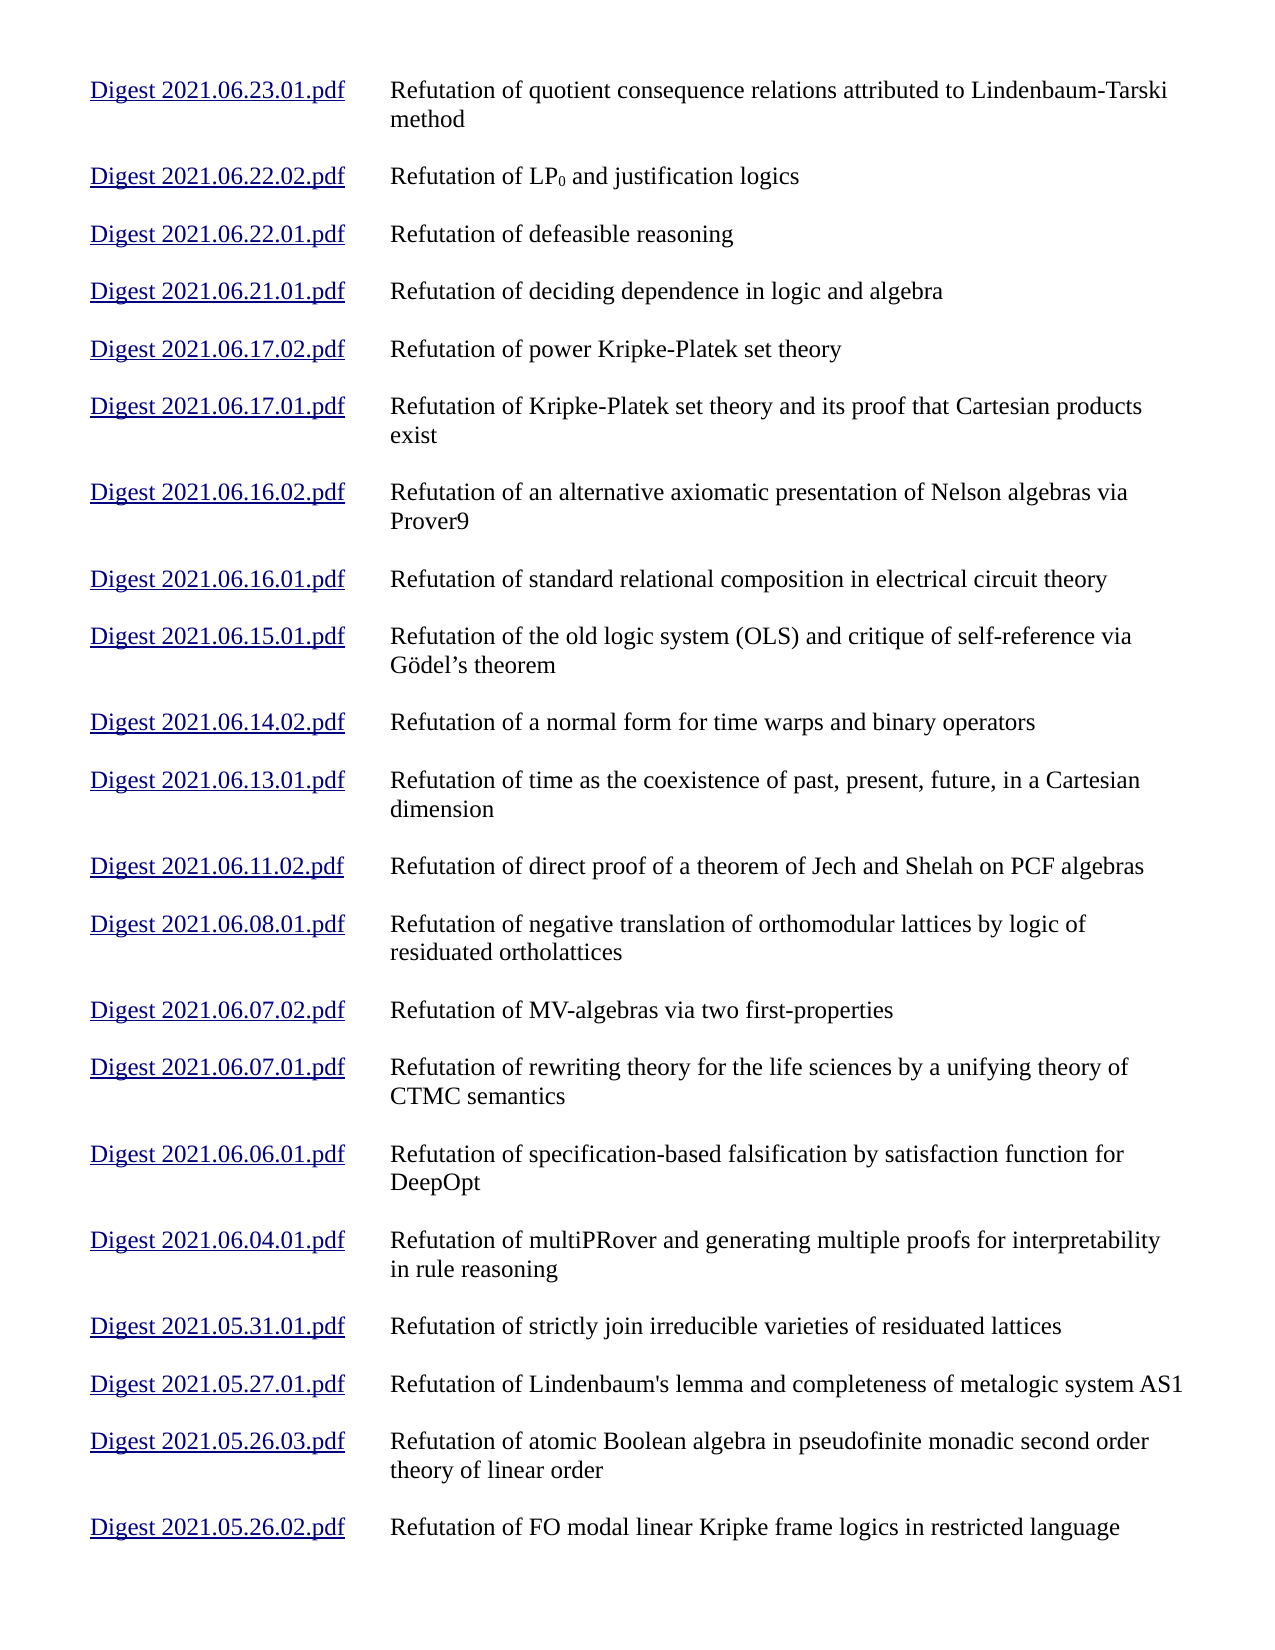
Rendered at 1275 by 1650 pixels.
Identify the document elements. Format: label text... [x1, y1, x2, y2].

text Digest 2021.06.23.01.pdf Refutation of quotient consequence relations attributed to Lindenbaum-Tarski method [90, 75, 1185, 132]
text Digest 2021.06.22.02.pdf Refutation of LP0 and justification logics [90, 161, 1185, 190]
text Digest 2021.06.04.01.pdf Refutation of multiPRover and generating multiple proofs for interpretability in rule reasoning [90, 1225, 1185, 1282]
text Digest 2021.06.16.01.pdf Refutation of standard relational composition in electrical circuit theory [90, 564, 1185, 592]
text Digest 2021.05.26.03.pdf Refutation of atomic Boolean algebra in pseudofinite monadic second order theory of linear order [90, 1426, 1185, 1484]
text Digest 2021.06.17.01.pdf Refutation of Kripke-Platek set theory and its proof that Cartesian products exist [90, 391, 1185, 449]
text Digest 2021.06.07.02.pdf Refutation of MV-algebras via two first-properties [90, 995, 1185, 1024]
text Digest 2021.05.31.01.pdf Refutation of strictly join irreducible varieties of residuated lattices [90, 1311, 1185, 1340]
text Digest 2021.06.06.01.pdf Refutation of specification-based falsification by satisfaction function for DeepOpt [90, 1139, 1185, 1196]
text Digest 2021.06.13.01.pdf Refutation of time as the coexistence of past, present, future, in a Cartesian dimension [90, 765, 1185, 822]
text Digest 2021.06.14.02.pdf Refutation of a normal form for time warps and binary operators [90, 707, 1185, 736]
text Digest 2021.06.15.01.pdf Refutation of the old logic system (OLS) and critique of self-reference via Gödel’s theorem [90, 621, 1185, 679]
text Digest 2021.05.26.02.pdf Refutation of FO modal linear Kripke frame logics in restricted language [90, 1512, 1185, 1541]
text Digest 2021.06.22.01.pdf Refutation of defeasible reasoning [90, 219, 1185, 247]
text Digest 2021.06.16.02.pdf Refutation of an alternative axiomatic presentation of Nelson algebras via Prover9 [90, 477, 1185, 535]
text Digest 2021.06.11.02.pdf Refutation of direct proof of a theorem of Jech and Shelah on PCF algebras [90, 851, 1185, 880]
text Digest 2021.06.21.01.pdf Refutation of deciding dependence in logic and algebra [90, 276, 1185, 305]
text Digest 2021.05.27.01.pdf Refutation of Lindenbaum's lemma and completeness of metalogic system AS1 [90, 1369, 1185, 1397]
text Digest 2021.06.08.01.pdf Refutation of negative translation of orthomodular lattices by logic of residuated ortholattices [90, 909, 1185, 966]
text Digest 2021.06.17.02.pdf Refutation of power Kripke-Platek set theory [90, 334, 1185, 362]
text Digest 2021.06.07.01.pdf Refutation of rewriting theory for the life sciences by a unifying theory of CTMC semantics [90, 1052, 1185, 1110]
